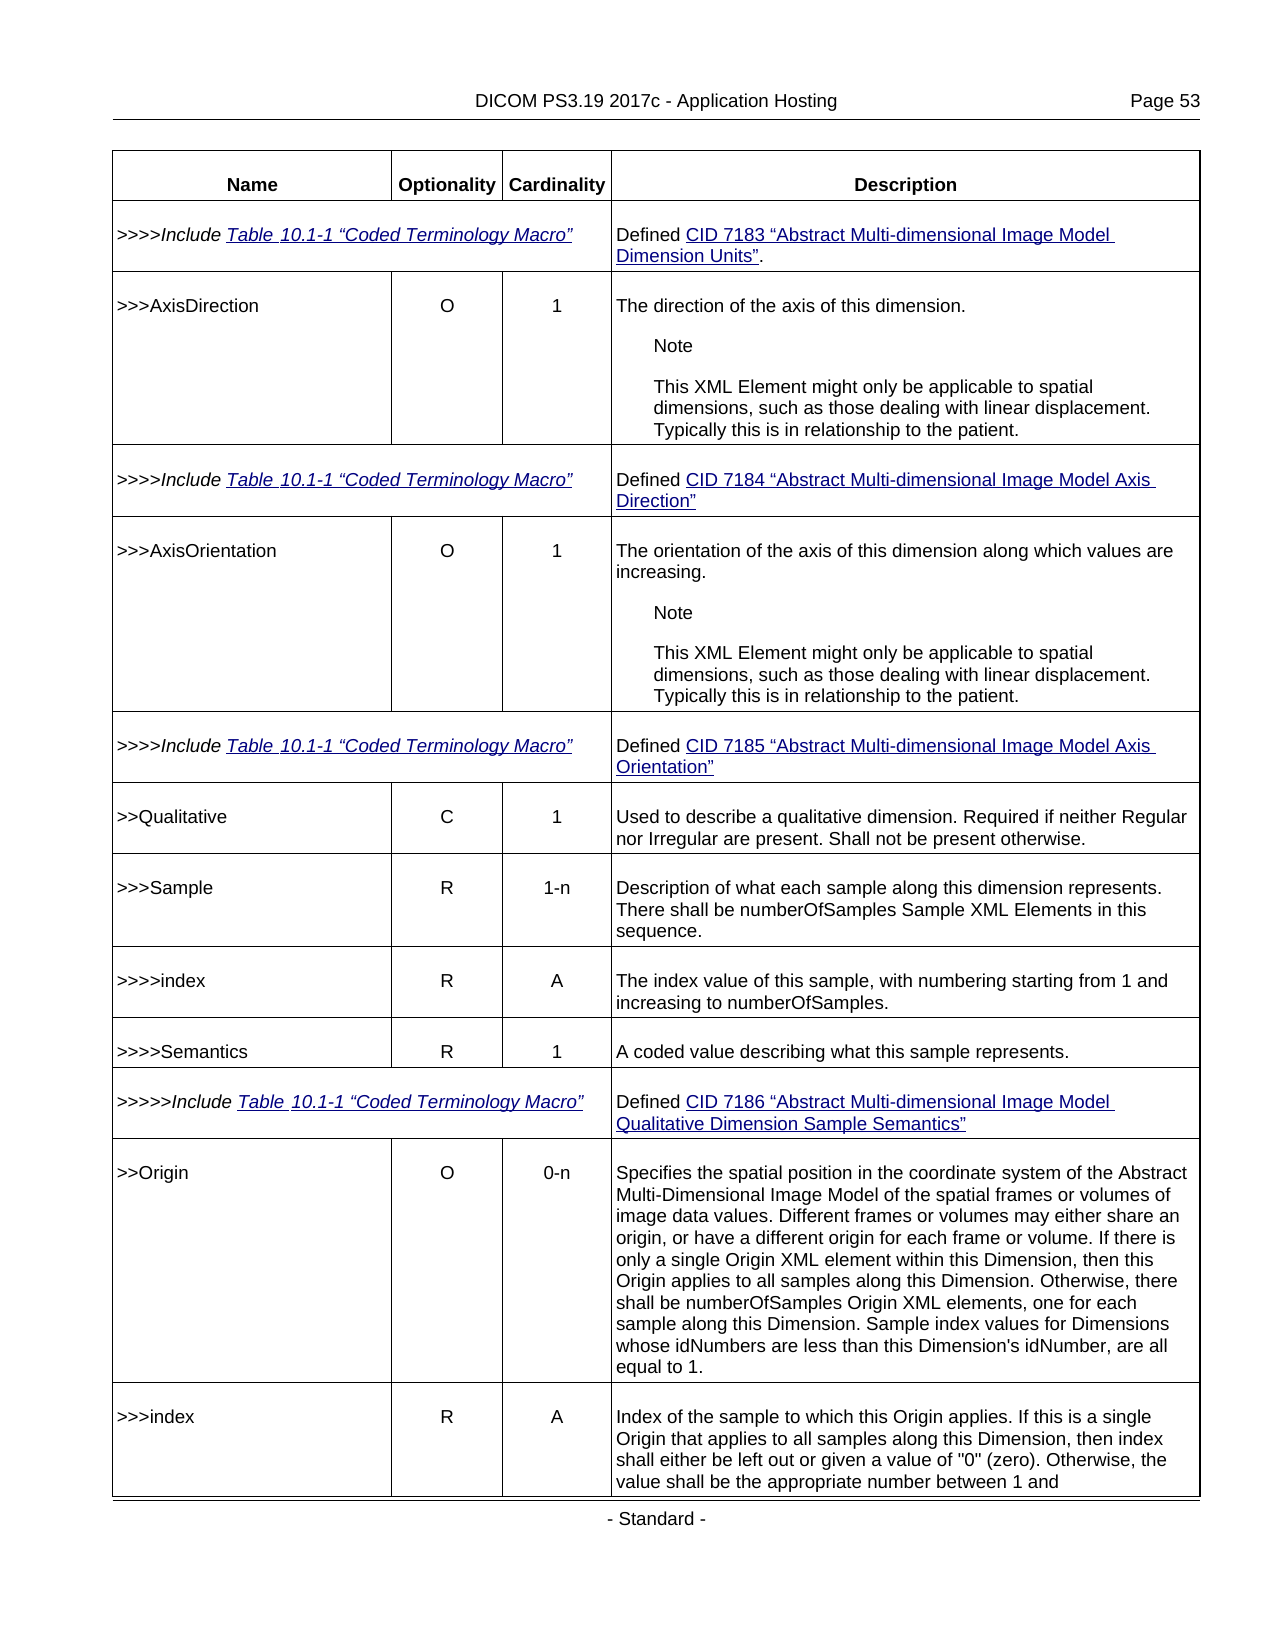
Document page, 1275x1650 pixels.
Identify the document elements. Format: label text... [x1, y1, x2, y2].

table_cell A [503, 1383, 611, 1496]
table_cell R [392, 947, 502, 1017]
table_cell A [503, 947, 611, 1017]
table_cell Description of what each sample along this dimension represents. There shall be numberOfSamples Sample XML Elements in this sequence. [612, 854, 1199, 946]
table_cell The direction of the axis of this dimension. Note This XML Element might only be applicable to spatial dimensions, such as those dealing with linear displacement. Typically this is in relationship to the patient. [612, 272, 1199, 444]
table_cell The orientation of the axis of this dimension along which values are increasing. Note This XML Element might only be applicable to spatial dimensions, such as those dealing with linear displacement. Typically this is in relationship to the patient. [612, 517, 1199, 711]
table_cell The index value of this sample, with numbering starting from 1 and increasing to numberOfSamples. [612, 947, 1199, 1017]
table_cell Used to describe a qualitative dimension. Required if neither Regular nor Irregular are present. Shall not be present otherwise. [612, 783, 1199, 853]
table_cell R [392, 854, 502, 946]
table_cell 1 [503, 783, 611, 853]
table_cell >>>index [113, 1383, 391, 1496]
table_cell Specifies the spatial position in the coordinate system of the Abstract Multi-Dimensional Image Model of the spatial frames or volumes of image data values. Different frames or volumes may either share an origin, or have a different origin for each frame or volume. If there is only a single Origin XML element within this Dimension, then this Origin applies to all samples along this Dimension. Otherwise, there shall be numberOfSamples Origin XML elements, one for each sample along this Dimension. Sample index values for Dimensions whose idNumbers are less than this Dimension's idNumber, are all equal to 1. [612, 1139, 1199, 1382]
table_header Description [612, 151, 1199, 200]
table_cell >>>AxisOrientation [113, 517, 391, 711]
table_cell Defined CID 7185 “Abstract Multi-dimensional Image Model Axis Orientation” [612, 712, 1199, 782]
table_cell 1 [503, 1018, 611, 1067]
table_cell Index of the sample to which this Origin applies. If this is a single Origin that applies to all samples along this Dimension, then index shall either be left out or given a value of "0" (zero). Otherwise, the value shall be the appropriate number between 1 and [612, 1383, 1199, 1496]
table_cell >>>AxisDirection [113, 272, 391, 444]
table_cell >>Qualitative [113, 783, 391, 853]
table_cell 1-n [503, 854, 611, 946]
table_cell >>>>Include Table 10.1-1 “Coded Terminology Macro” [113, 201, 611, 271]
table_header Optionality [392, 151, 502, 200]
table_cell O [392, 517, 502, 711]
table_cell >>>Sample [113, 854, 391, 946]
table_header Cardinality [503, 151, 611, 200]
table_cell 1 [503, 272, 611, 444]
table_cell O [392, 1139, 502, 1382]
table_cell O [392, 272, 502, 444]
table_cell C [392, 783, 502, 853]
table_cell 0-n [503, 1139, 611, 1382]
table_cell >>>>Include Table 10.1-1 “Coded Terminology Macro” [113, 445, 611, 516]
table_cell >>Origin [113, 1139, 391, 1382]
table_cell >>>>index [113, 947, 391, 1017]
table_cell >>>>Semantics [113, 1018, 391, 1067]
table_cell >>>>>Include Table 10.1-1 “Coded Terminology Macro” [113, 1068, 611, 1138]
table_cell Defined CID 7184 “Abstract Multi-dimensional Image Model Axis Direction” [612, 445, 1199, 516]
table_cell Defined CID 7183 “Abstract Multi-dimensional Image Model Dimension Units”. [612, 201, 1199, 271]
table_cell 1 [503, 517, 611, 711]
table_cell R [392, 1383, 502, 1496]
table_header Name [113, 151, 391, 200]
table_cell R [392, 1018, 502, 1067]
table_cell >>>>Include Table 10.1-1 “Coded Terminology Macro” [113, 712, 611, 782]
table_cell A coded value describing what this sample represents. [612, 1018, 1199, 1067]
table_cell Defined CID 7186 “Abstract Multi-dimensional Image Model Qualitative Dimension Sample Semantics” [612, 1068, 1199, 1138]
